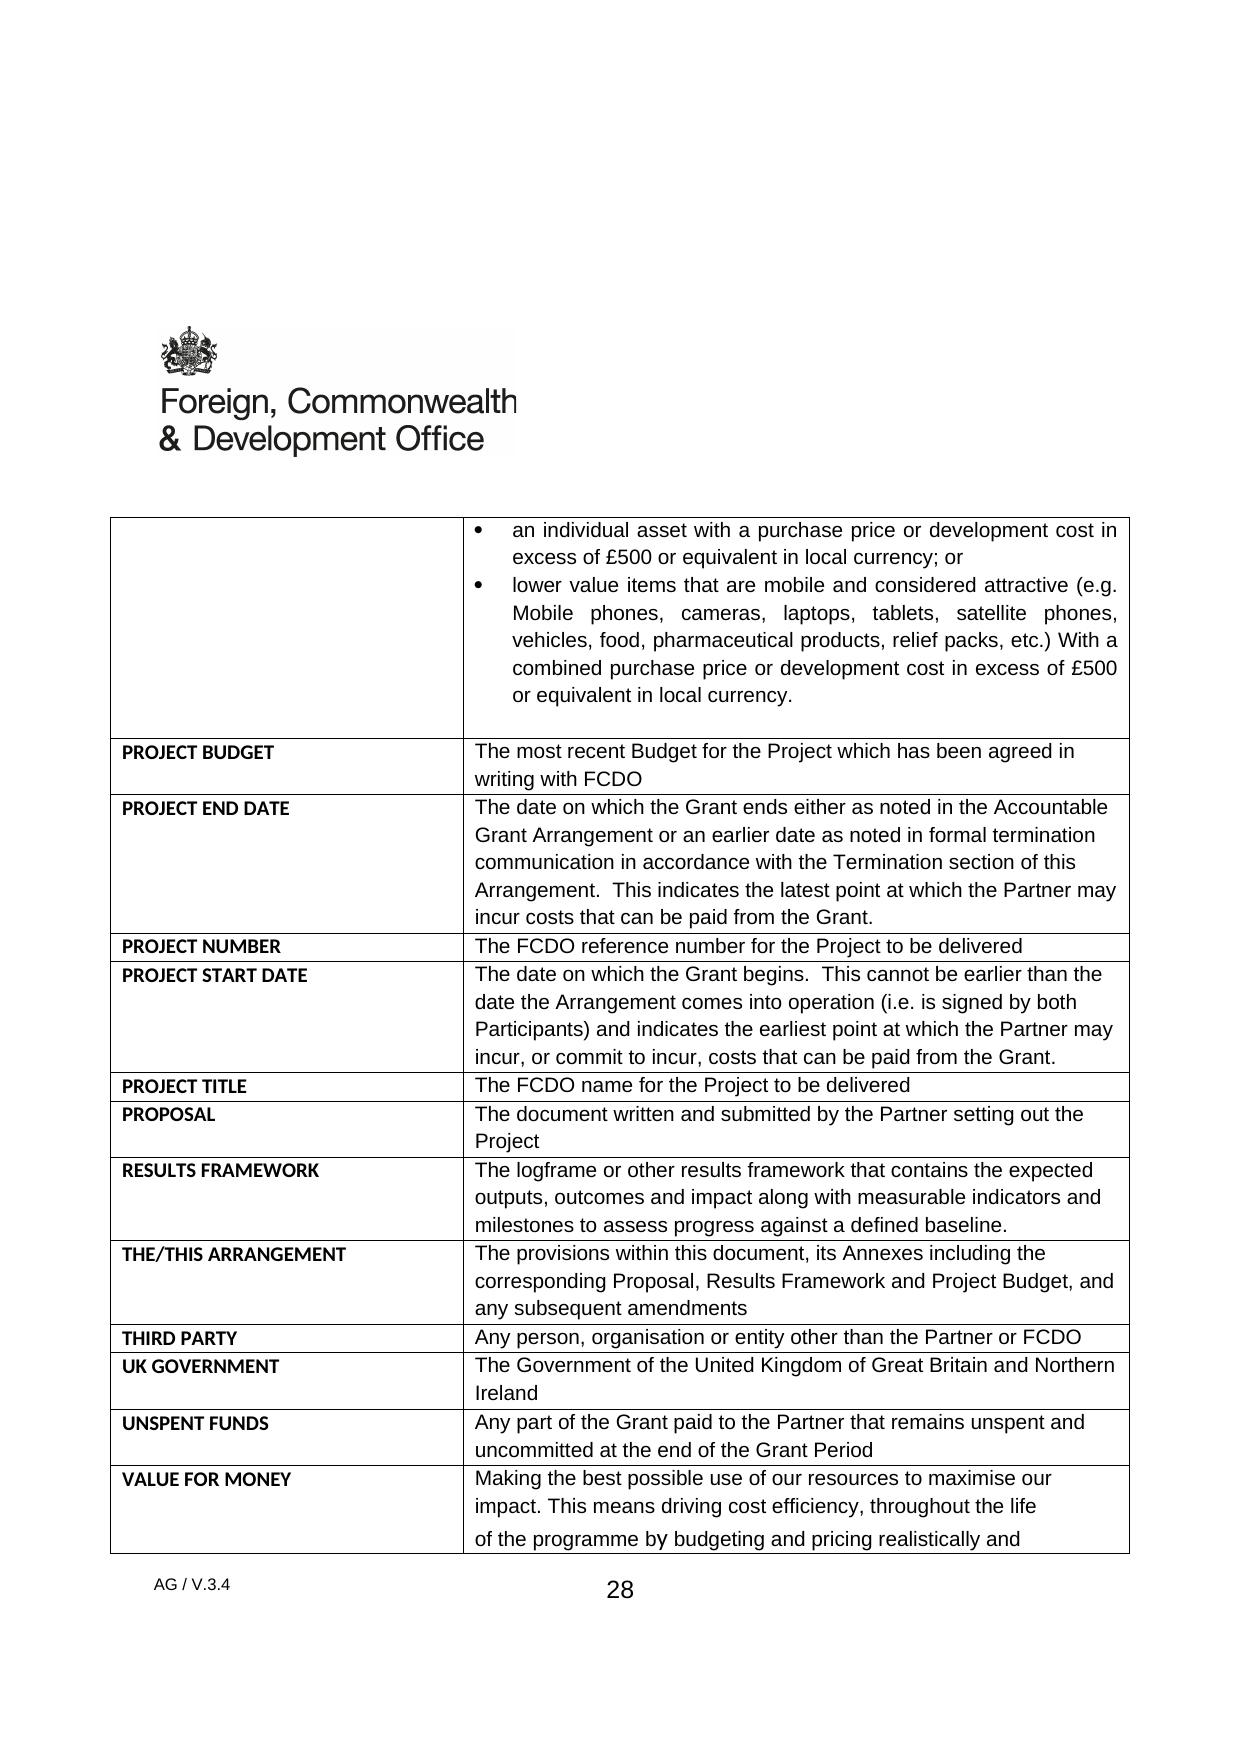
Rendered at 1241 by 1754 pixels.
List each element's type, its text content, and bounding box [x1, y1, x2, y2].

table_cell PROJECT START DATE [111, 962, 463, 1072]
table_cell PROPOSAL [111, 1102, 463, 1157]
table_cell The FCDO reference number for the Project to be delivered [464, 934, 1129, 961]
table_cell VALUE FOR MONEY [111, 1466, 463, 1552]
table_cell Any part of the Grant paid to the Partner that remains unspent and uncommitted at the end of the Grant Period [464, 1410, 1129, 1465]
table_cell PROJECT NUMBER [111, 934, 463, 961]
table_cell The date on which the Grant begins. This cannot be earlier than the date the Arrangement comes into operation (i.e. is signed by both Participants) and indicates the earliest point at which the Partner may incur, or commit to incur, costs that can be paid from the Grant. [464, 962, 1129, 1072]
table_cell Any person, organisation or entity other than the Partner or FCDO [464, 1325, 1129, 1352]
table_cell UNSPENT FUNDS [111, 1410, 463, 1465]
table_cell PROJECT BUDGET [111, 739, 463, 794]
table_cell The FCDO name for the Project to be delivered [464, 1073, 1129, 1101]
table_cell Making the best possible use of our resources to maximise our impact. This means driving cost efficiency, throughout the life of the programme by budgeting and pricing realistically and [464, 1466, 1129, 1552]
table_cell THE/THIS ARRANGEMENT [111, 1241, 463, 1324]
table_cell Equipment or supplies purchased in part of or fully by the Grant which have a useful life of more than one year from purchase. This applies to: an individual asset with a purchase price or development cost in excess of £500 or equivalent in local currency; or lower value items that are mobile and considered attractive (e.g. Mobile phones, cameras, laptops, tablets, satellite phones, vehicles, food, pharmaceutical products, relief packs, etc.) With a combined purchase price or development cost in excess of £500 or equivalent in local currency. [464, 518, 1129, 738]
table_cell RESULTS FRAMEWORK [111, 1158, 463, 1240]
table_cell The document written and submitted by the Partner setting out the Project [464, 1102, 1129, 1157]
table_cell The date on which the Grant ends either as noted in the Accountable Grant Arrangement or an earlier date as noted in formal termination communication in accordance with the Termination section of this Arrangement. This indicates the latest point at which the Partner may incur costs that can be paid from the Grant. [464, 795, 1129, 932]
table_cell The provisions within this document, its Annexes including the corresponding Proposal, Results Framework and Project Budget, and any subsequent amendments [464, 1241, 1129, 1324]
table_cell The Government of the United Kingdom of Great Britain and Northern Ireland [464, 1353, 1129, 1409]
table_cell UK GOVERNMENT [111, 1353, 463, 1409]
table_cell THIRD PARTY [111, 1325, 463, 1352]
table_cell The logframe or other results framework that contains the expected outputs, outcomes and impact along with measurable indicators and milestones to assess progress against a defined baseline. [464, 1158, 1129, 1240]
table_cell PROJECT END DATE [111, 795, 463, 932]
table_cell PROJECT TITLE [111, 1073, 463, 1101]
table_cell The most recent Budget for the Project which has been agreed in writing with FCDO [464, 739, 1129, 794]
table_cell [111, 518, 463, 738]
